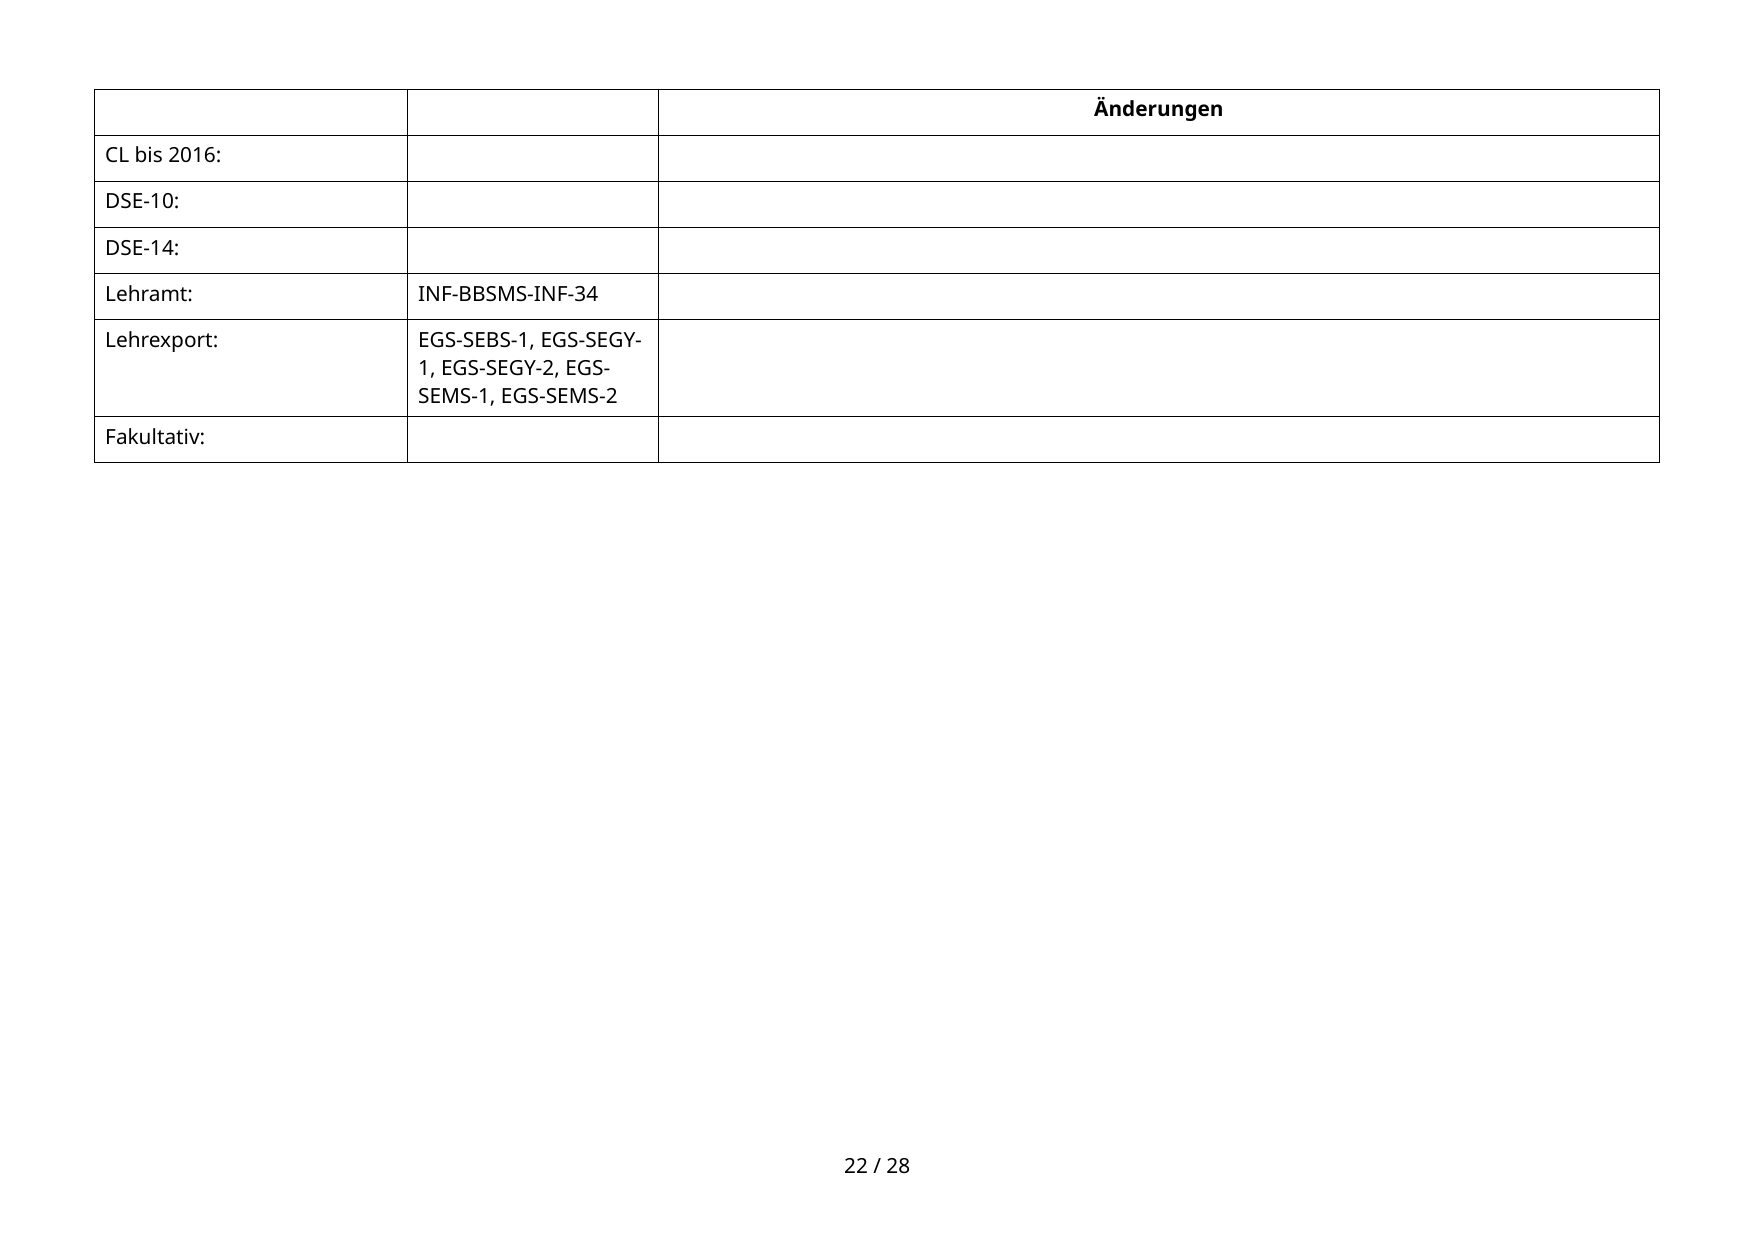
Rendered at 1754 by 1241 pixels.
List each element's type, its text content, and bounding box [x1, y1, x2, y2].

table_cell [659, 320, 1659, 416]
table_cell INF-BBSMS-INF-34 [408, 274, 658, 319]
table_cell [408, 136, 658, 181]
table_cell Lehrexport: [95, 320, 407, 416]
table_cell [659, 274, 1659, 319]
table_header Änderungen [659, 90, 1659, 134]
table_cell [408, 228, 658, 273]
table_cell [408, 417, 658, 462]
table_cell EGS-SEBS-1, EGS-SEGY-1, EGS-SEGY-2, EGS-SEMS-1, EGS-SEMS-2 [408, 320, 658, 416]
table_cell Lehramt: [95, 274, 407, 319]
table_header [408, 90, 658, 134]
table_cell [659, 182, 1659, 227]
table_cell [659, 417, 1659, 462]
table_cell [408, 182, 658, 227]
table_cell CL bis 2016: [95, 136, 407, 181]
table_header [95, 90, 407, 134]
table_cell DSE-14: [95, 228, 407, 273]
table_cell Fakultativ: [95, 417, 407, 462]
table_cell DSE-10: [95, 182, 407, 227]
table_cell [659, 136, 1659, 181]
table_cell [659, 228, 1659, 273]
